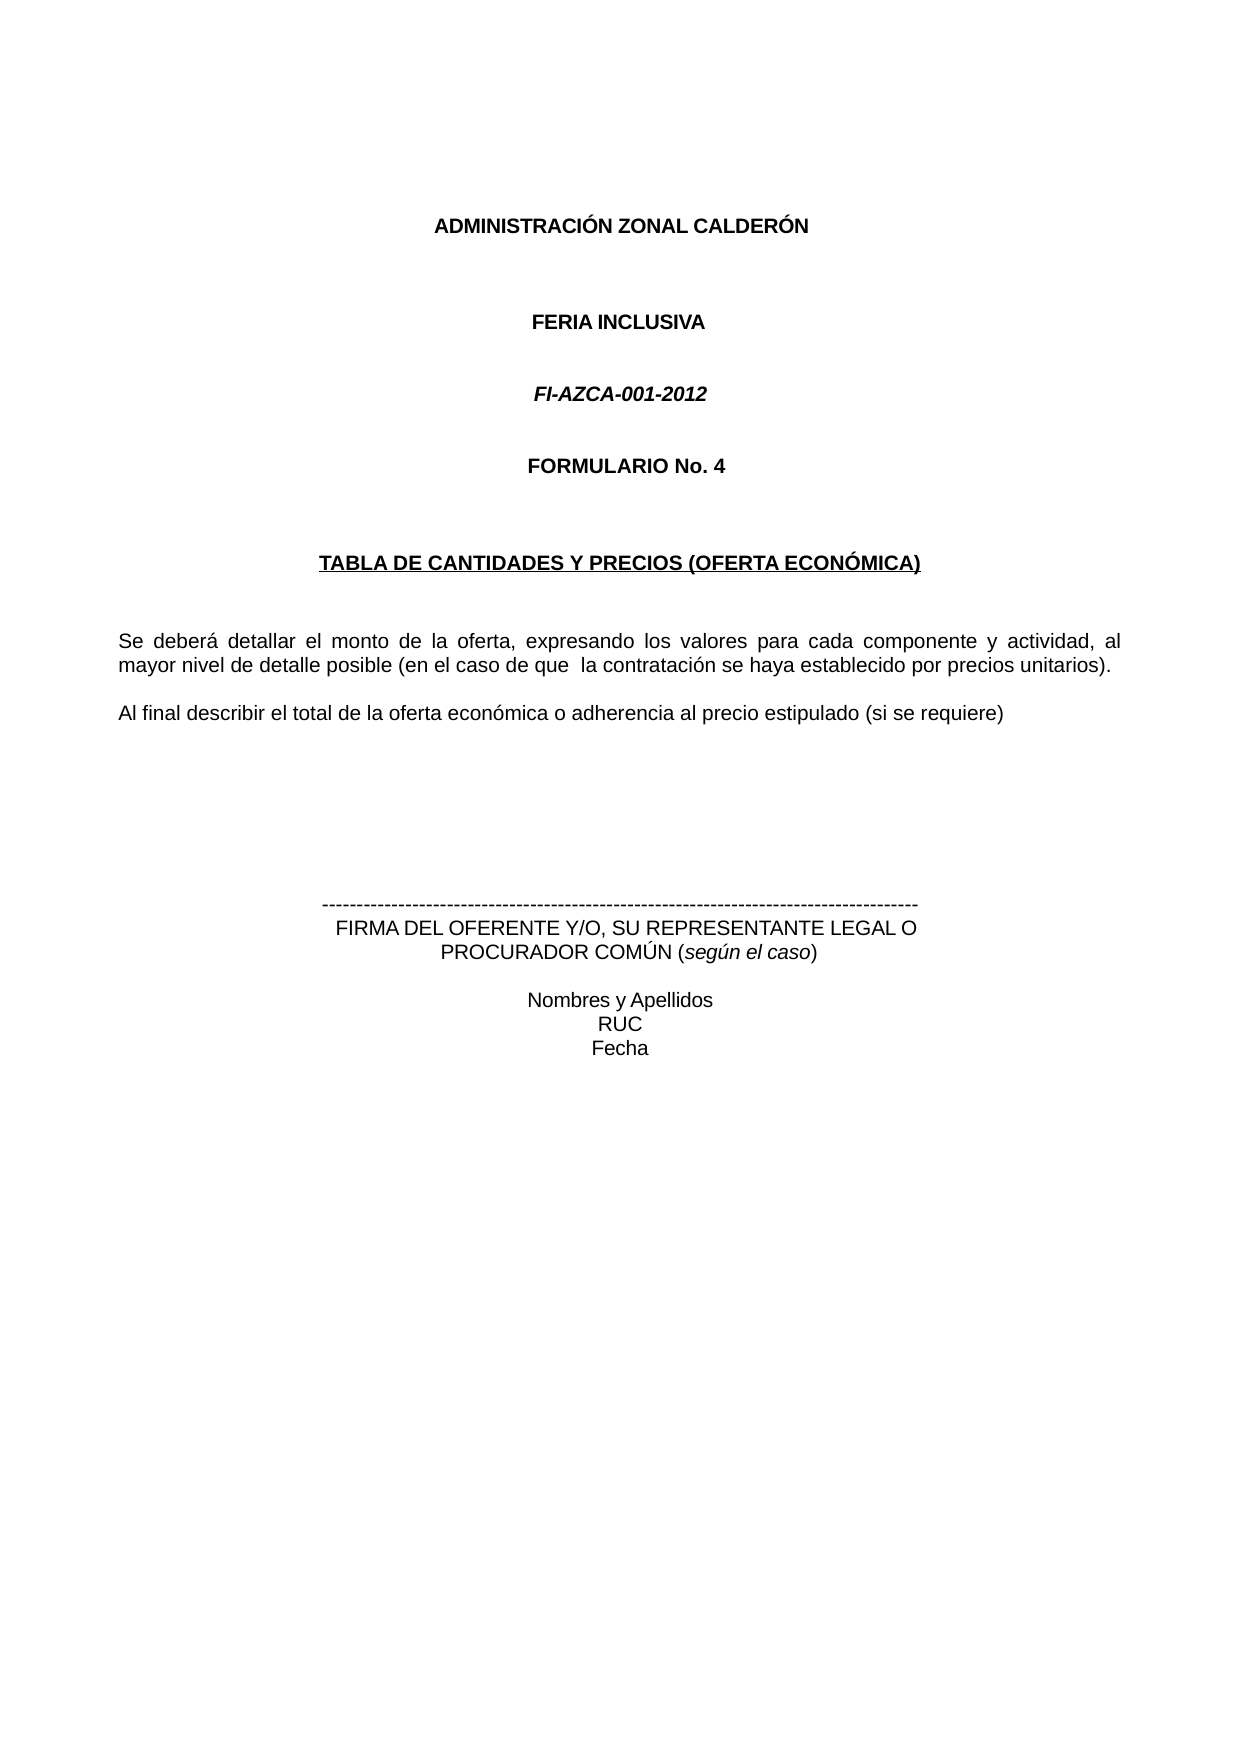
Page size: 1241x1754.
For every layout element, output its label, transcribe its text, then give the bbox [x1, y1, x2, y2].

text RUC [118, 1012, 1122, 1036]
subtitle TABLA DE CANTIDADES Y PRECIOS (OFERTA ECONÓMICA) [118, 550, 1122, 574]
text FERIA INCLUSIVA [118, 310, 1125, 334]
text FORMULARIO No. 4 [118, 453, 1134, 477]
text Fecha [118, 1036, 1122, 1060]
text Se deberá detallar el monto de la oferta, expresando los valores para cada componente y actividad, al mayor nivel de detalle posible (en el caso de que la contratación se haya establecido por precios unitarios). [118, 628, 1122, 676]
text -------------------------------------------------------------------------------------- [118, 892, 1122, 916]
text Nombres y Apellidos [118, 988, 1122, 1012]
text PROCURADOR COMÚN (según el caso) [118, 940, 1134, 964]
text FIRMA DEL OFERENTE Y/O, SU REPRESENTANTE LEGAL O [118, 916, 1134, 940]
text FI-AZCA-001-2012 [118, 382, 1125, 406]
text ADMINISTRACIÓN ZONAL CALDERÓN [118, 214, 1125, 238]
subtitle Al final describir el total de la oferta económica o adherencia al precio estipulado (si se requiere) [118, 700, 1122, 724]
